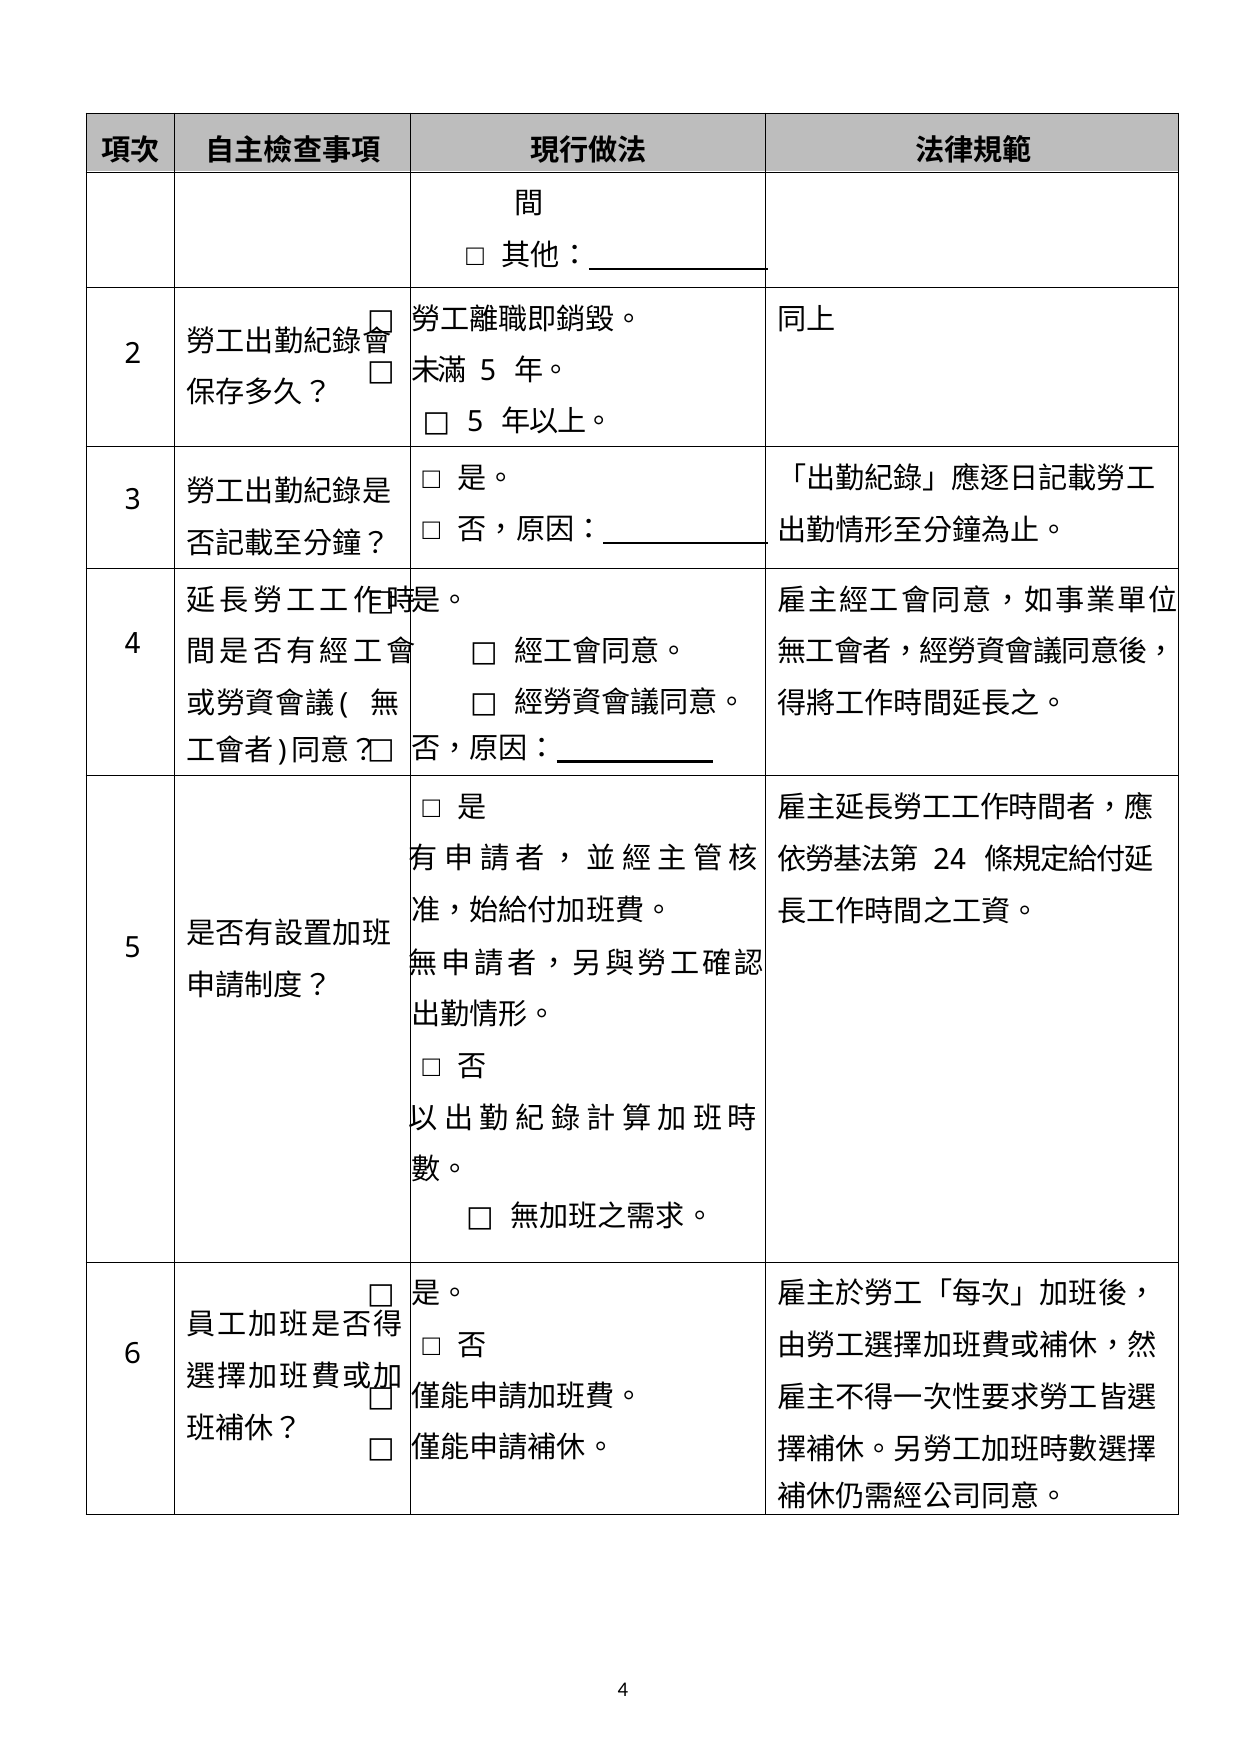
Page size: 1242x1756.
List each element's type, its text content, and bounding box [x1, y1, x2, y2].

table_cell 6 [87, 1263, 174, 1513]
table_cell 是。 □ 否 僅能申請加班費。 僅能申請補休。 [411, 1263, 765, 1513]
table_cell 5 [87, 776, 174, 1262]
table_cell [766, 173, 1178, 287]
table_cell 3 [87, 447, 174, 568]
table_cell [87, 173, 174, 287]
table_cell □ 是。 □ 否，原因： [411, 447, 765, 568]
table_cell 「出勤紀錄」應逐日記載勞工出勤情形至分鐘為止。 [766, 447, 1178, 568]
table_cell 同上 [766, 288, 1178, 446]
table_cell 勞工離職即銷毀。 未滿 5 年。 5 年以上。 [411, 288, 765, 446]
table_header 現行做法 [411, 114, 765, 171]
table_cell 員工加班是否得選擇加班費或加班補休？ [175, 1263, 410, 1513]
table_cell 勞工出勤紀錄會保存多久？ [175, 288, 410, 446]
table_cell 雇主延長勞工工作時間者，應依勞基法第 24 條規定給付延長工作時間之工資。 [766, 776, 1178, 1262]
table_header 自主檢查事項 [175, 114, 410, 171]
table_cell □ 是 有申請者，並經主管核准，始給付加班費。 無申請者，另與勞工確認出勤情形。 □ 否 以出勤紀錄計算加班時數。 無加班之需求。 [411, 776, 765, 1262]
table_cell 雇主於勞工「每次」加班後， 由勞工選擇加班費或補休，然雇主不得一次性要求勞工皆選擇補休。另勞工加班時數選擇 補休仍需經公司同意。 [766, 1263, 1178, 1513]
table_cell [175, 173, 410, 287]
table_cell 4 [87, 569, 174, 775]
table_header 法律規範 [766, 114, 1178, 171]
table_cell 是。 經工會同意。 經勞資會議同意。 否，原因： [411, 569, 765, 775]
table_cell 2 [87, 288, 174, 446]
table_cell 延長勞工工作時間是否有經工會或勞資會議( 無 工會者)同意？ [175, 569, 410, 775]
table_cell 勞工出勤紀錄是否記載至分鐘？ [175, 447, 410, 568]
table_cell 間 □ 其他： [411, 173, 765, 287]
table_header 項次 [87, 114, 174, 171]
table_cell 是否有設置加班申請制度？ [175, 776, 410, 1262]
table_cell 雇主經工會同意，如事業單位無工會者，經勞資會議同意後， 得將工作時間延長之。 [766, 569, 1178, 775]
